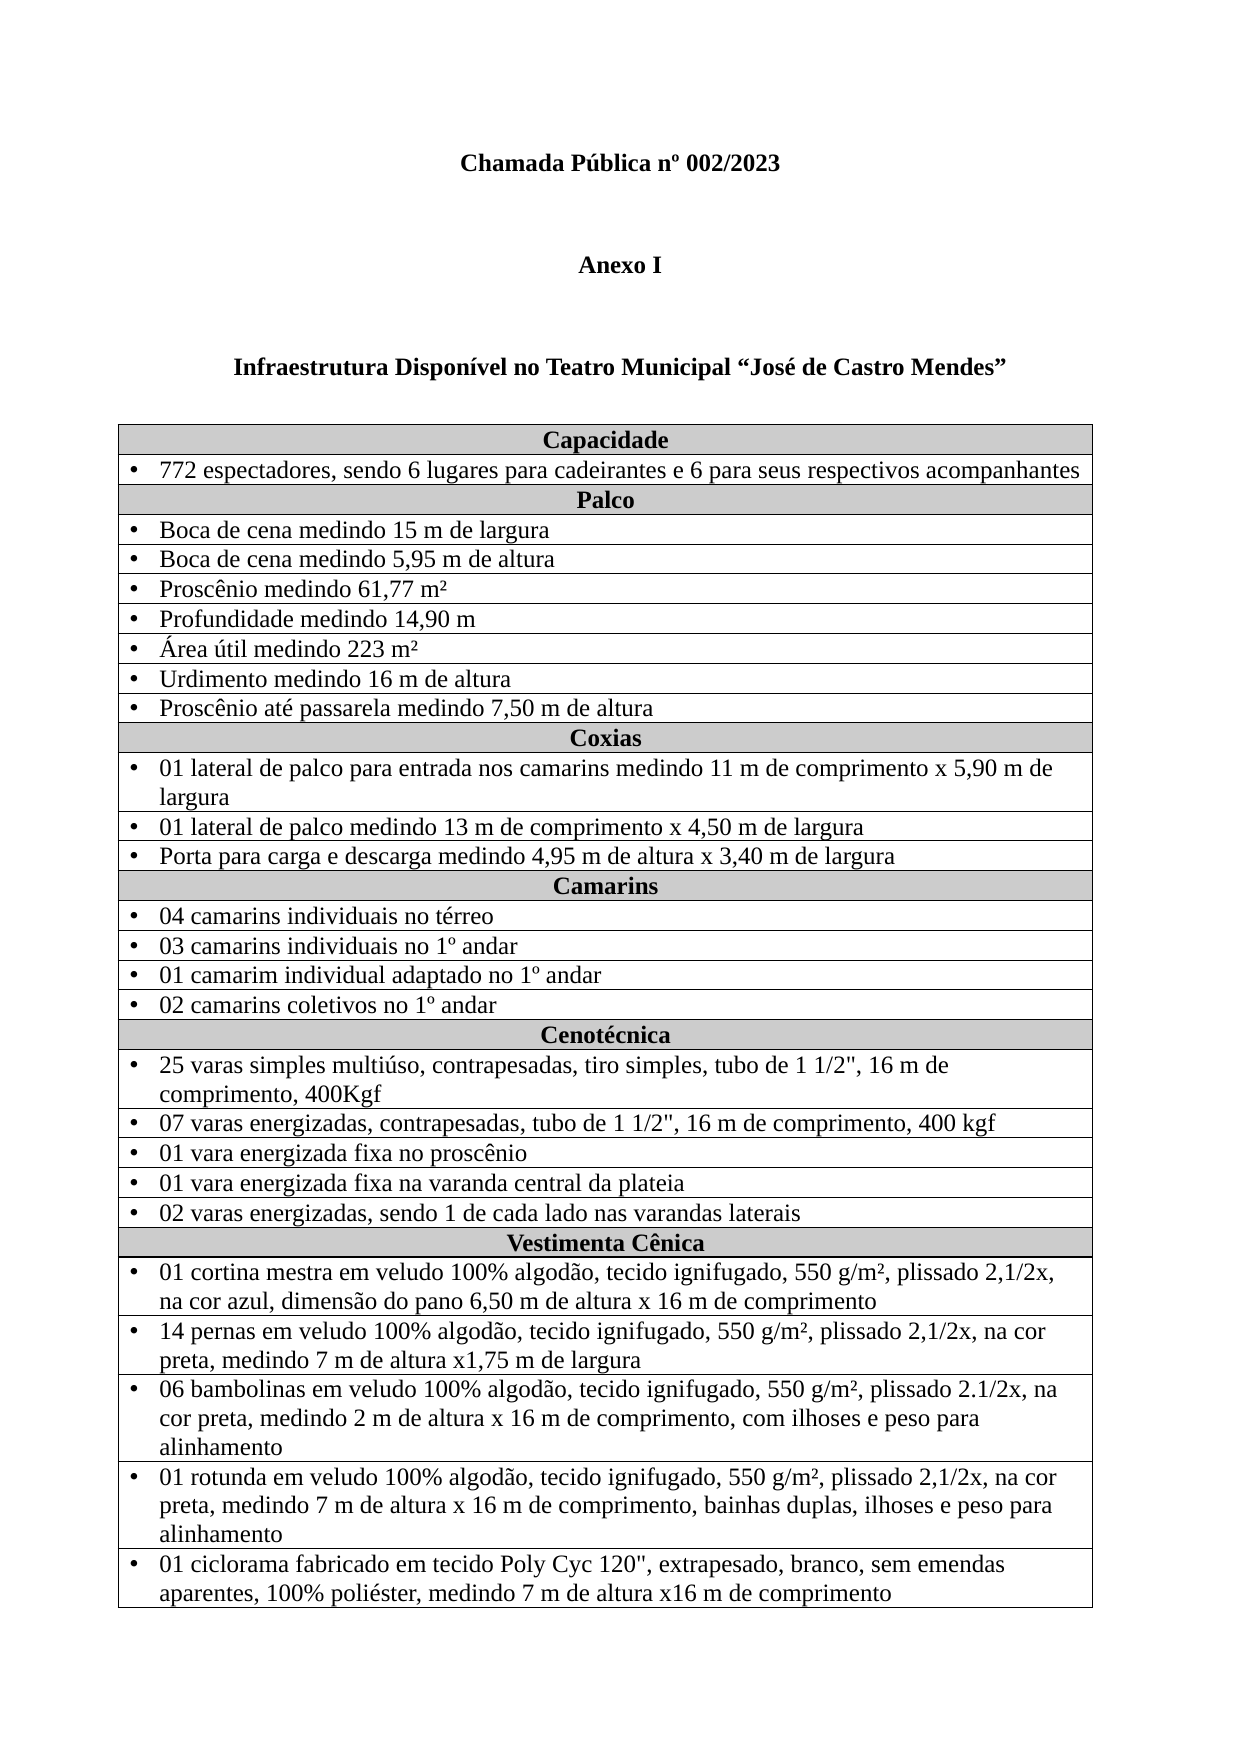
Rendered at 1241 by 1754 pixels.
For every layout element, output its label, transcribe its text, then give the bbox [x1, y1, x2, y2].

table_cell Camarins [119, 871, 1092, 900]
table_cell 02 varas energizadas, sendo 1 de cada lado nas varandas laterais [119, 1198, 1092, 1227]
table_cell 07 varas energizadas, contrapesadas, tubo de 1 1/2", 16 m de comprimento, 400 kgf [119, 1109, 1092, 1137]
table_cell 01 camarim individual adaptado no 1º andar [119, 961, 1092, 989]
table_cell 01 rotunda em veludo 100% algodão, tecido ignifugado, 550 g/m², plissado 2,1/2x, na cor preta, medindo 7 m de altura x 16 m de comprimento, bainhas duplas, ilhoses e peso para alinhamento [119, 1462, 1092, 1548]
table_cell Palco [119, 485, 1092, 514]
table_cell Proscênio medindo 61,77 m² [119, 574, 1092, 603]
table_cell 25 varas simples multiúso, contrapesadas, tiro simples, tubo de 1 1/2", 16 m de comprimento, 400Kgf [119, 1050, 1092, 1107]
table_cell Boca de cena medindo 5,95 m de altura [119, 545, 1092, 573]
table_cell Área útil medindo 223 m² [119, 634, 1092, 663]
table_cell Boca de cena medindo 15 m de largura [119, 515, 1092, 543]
table_cell 01 cortina mestra em veludo 100% algodão, tecido ignifugado, 550 g/m², plissado 2,1/2x, na cor azul, dimensão do pano 6,50 m de altura x 16 m de comprimento [119, 1258, 1092, 1315]
table_cell 01 ciclorama fabricado em tecido Poly Cyc 120", extrapesado, branco, sem emendas aparentes, 100% poliéster, medindo 7 m de altura x16 m de comprimento [119, 1549, 1092, 1607]
table_cell 772 espectadores, sendo 6 lugares para cadeirantes e 6 para seus respectivos acompanhantes [119, 455, 1092, 484]
table_header Capacidade [119, 425, 1092, 454]
table_cell Coxias [119, 723, 1092, 752]
table_cell Porta para carga e descarga medindo 4,95 m de altura x 3,40 m de largura [119, 841, 1092, 870]
table_cell Cenotécnica [119, 1020, 1092, 1049]
text Chamada Pública nº 002/2023 [118, 148, 1122, 176]
table_cell 14 pernas em veludo 100% algodão, tecido ignifugado, 550 g/m², plissado 2,1/2x, na cor preta, medindo 7 m de altura x1,75 m de largura [119, 1316, 1092, 1373]
table_cell Urdimento medindo 16 m de altura [119, 664, 1092, 692]
table_cell 06 bambolinas em veludo 100% algodão, tecido ignifugado, 550 g/m², plissado 2.1/2x, na cor preta, medindo 2 m de altura x 16 m de comprimento, com ilhoses e peso para alinhamento [119, 1375, 1092, 1461]
table_cell 02 camarins coletivos no 1º andar [119, 990, 1092, 1019]
table_cell 01 vara energizada fixa na varanda central da plateia [119, 1168, 1092, 1197]
text Anexo I [118, 250, 1122, 278]
table_cell 01 lateral de palco medindo 13 m de comprimento x 4,50 m de largura [119, 812, 1092, 840]
table_cell Profundidade medindo 14,90 m [119, 604, 1092, 633]
table_cell 03 camarins individuais no 1º andar [119, 931, 1092, 959]
table_cell Vestimenta Cênica [119, 1228, 1092, 1256]
table_cell Proscênio até passarela medindo 7,50 m de altura [119, 694, 1092, 722]
table_cell 04 camarins individuais no térreo [119, 901, 1092, 930]
table_cell 01 lateral de palco para entrada nos camarins medindo 11 m de comprimento x 5,90 m de largura [119, 753, 1092, 811]
text Infraestrutura Disponível no Teatro Municipal “José de Castro Mendes” [118, 352, 1122, 381]
table_cell 01 vara energizada fixa no proscênio [119, 1138, 1092, 1167]
